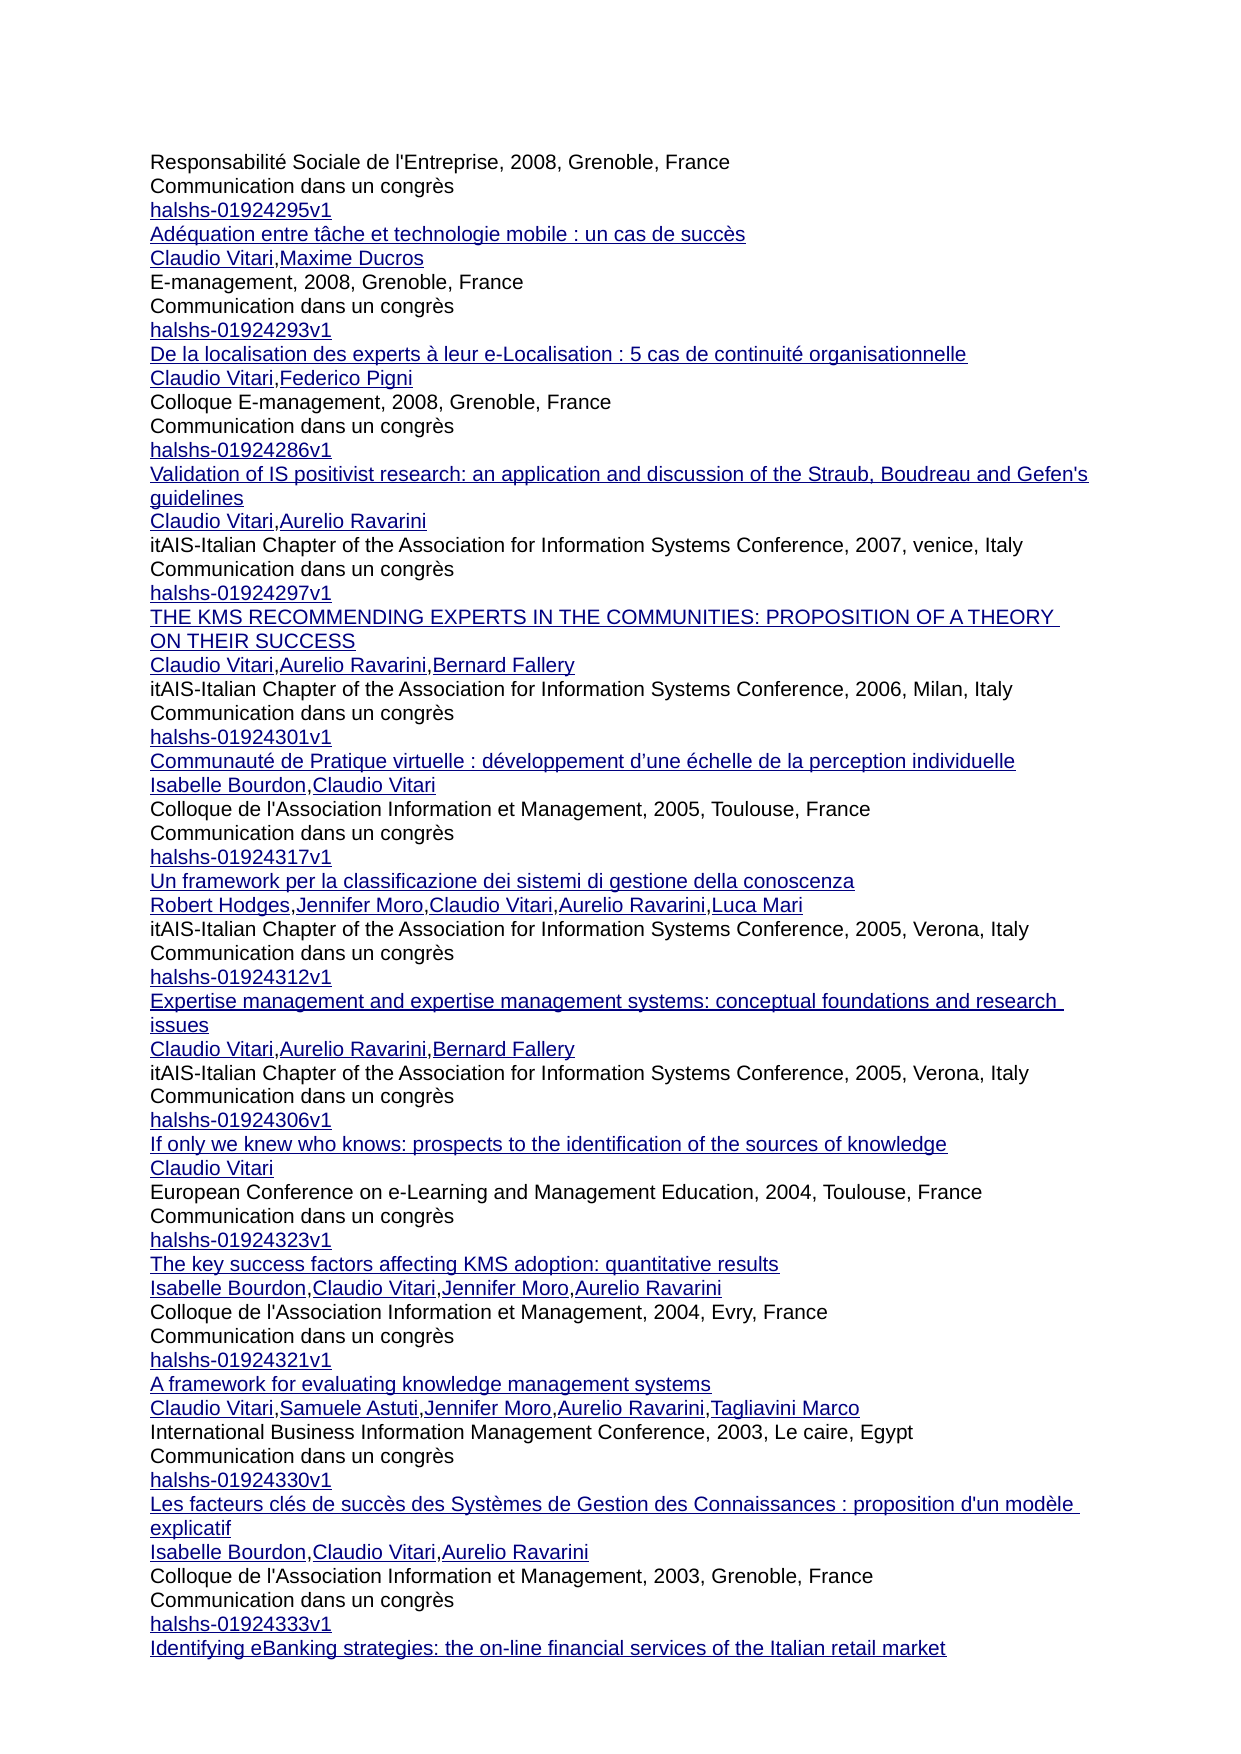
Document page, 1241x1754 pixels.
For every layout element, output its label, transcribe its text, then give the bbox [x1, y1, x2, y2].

table_cell Responsabilité Sociale de l'Entreprise, 2008, Grenoble, France Communication dans un congrès halshs-01924295v1 [150, 150, 1090, 222]
table_cell Validation of IS positivist research: an application and discussion of the Straub, Boudreau and Gefen's guidelines Claudio Vitari,Aurelio Ravarini itAIS-Italian Chapter of the Association for Information Systems Conference, 2007, venice, Italy Communication dans un congrès halshs-01924297v1 [150, 461, 1090, 605]
table_cell Un framework per la classificazione dei sistemi di gestione della conoscenza Robert Hodges,Jennifer Moro,Claudio Vitari,Aurelio Ravarini,Luca Mari itAIS-Italian Chapter of the Association for Information Systems Conference, 2005, Verona, Italy Communication dans un congrès halshs-01924312v1 [150, 869, 1090, 988]
table_cell THE KMS RECOMMENDING EXPERTS IN THE COMMUNITIES: PROPOSITION OF A THEORY ON THEIR SUCCESS Claudio Vitari,Aurelio Ravarini,Bernard Fallery itAIS-Italian Chapter of the Association for Information Systems Conference, 2006, Milan, Italy Communication dans un congrès halshs-01924301v1 [150, 605, 1090, 749]
table_cell De la localisation des experts à leur e-Localisation : 5 cas de continuité organisationnelle Claudio Vitari,Federico Pigni Colloque E-management, 2008, Grenoble, France Communication dans un congrès halshs-01924286v1 [150, 342, 1090, 461]
table_cell If only we knew who knows: prospects to the identification of the sources of knowledge Claudio Vitari European Conference on e-Learning and Management Education, 2004, Toulouse, France Communication dans un congrès halshs-01924323v1 [150, 1132, 1090, 1252]
table_cell Les facteurs clés de succès des Systèmes de Gestion des Connaissances : proposition d'un modèle explicatif Isabelle Bourdon,Claudio Vitari,Aurelio Ravarini Colloque de l'Association Information et Management, 2003, Grenoble, France Communication dans un congrès halshs-01924333v1 [150, 1492, 1090, 1635]
table_cell Expertise management and expertise management systems: conceptual foundations and research issues Claudio Vitari,Aurelio Ravarini,Bernard Fallery itAIS-Italian Chapter of the Association for Information Systems Conference, 2005, Verona, Italy Communication dans un congrès halshs-01924306v1 [150, 989, 1090, 1132]
table_cell Identifying eBanking strategies: the on-line financial services of the Italian retail market [150, 1635, 1090, 1659]
table_cell Communauté de Pratique virtuelle : développement d’une échelle de la perception individuelle Isabelle Bourdon,Claudio Vitari Colloque de l'Association Information et Management, 2005, Toulouse, France Communication dans un congrès halshs-01924317v1 [150, 749, 1090, 869]
table_cell A framework for evaluating knowledge management systems Claudio Vitari,Samuele Astuti,Jennifer Moro,Aurelio Ravarini,Tagliavini Marco International Business Information Management Conference, 2003, Le caire, Egypt Communication dans un congrès halshs-01924330v1 [150, 1372, 1090, 1492]
table_cell The key success factors affecting KMS adoption: quantitative results Isabelle Bourdon,Claudio Vitari,Jennifer Moro,Aurelio Ravarini Colloque de l'Association Information et Management, 2004, Evry, France Communication dans un congrès halshs-01924321v1 [150, 1252, 1090, 1372]
table_cell Adéquation entre tâche et technologie mobile : un cas de succès Claudio Vitari,Maxime Ducros E-management, 2008, Grenoble, France Communication dans un congrès halshs-01924293v1 [150, 222, 1090, 342]
